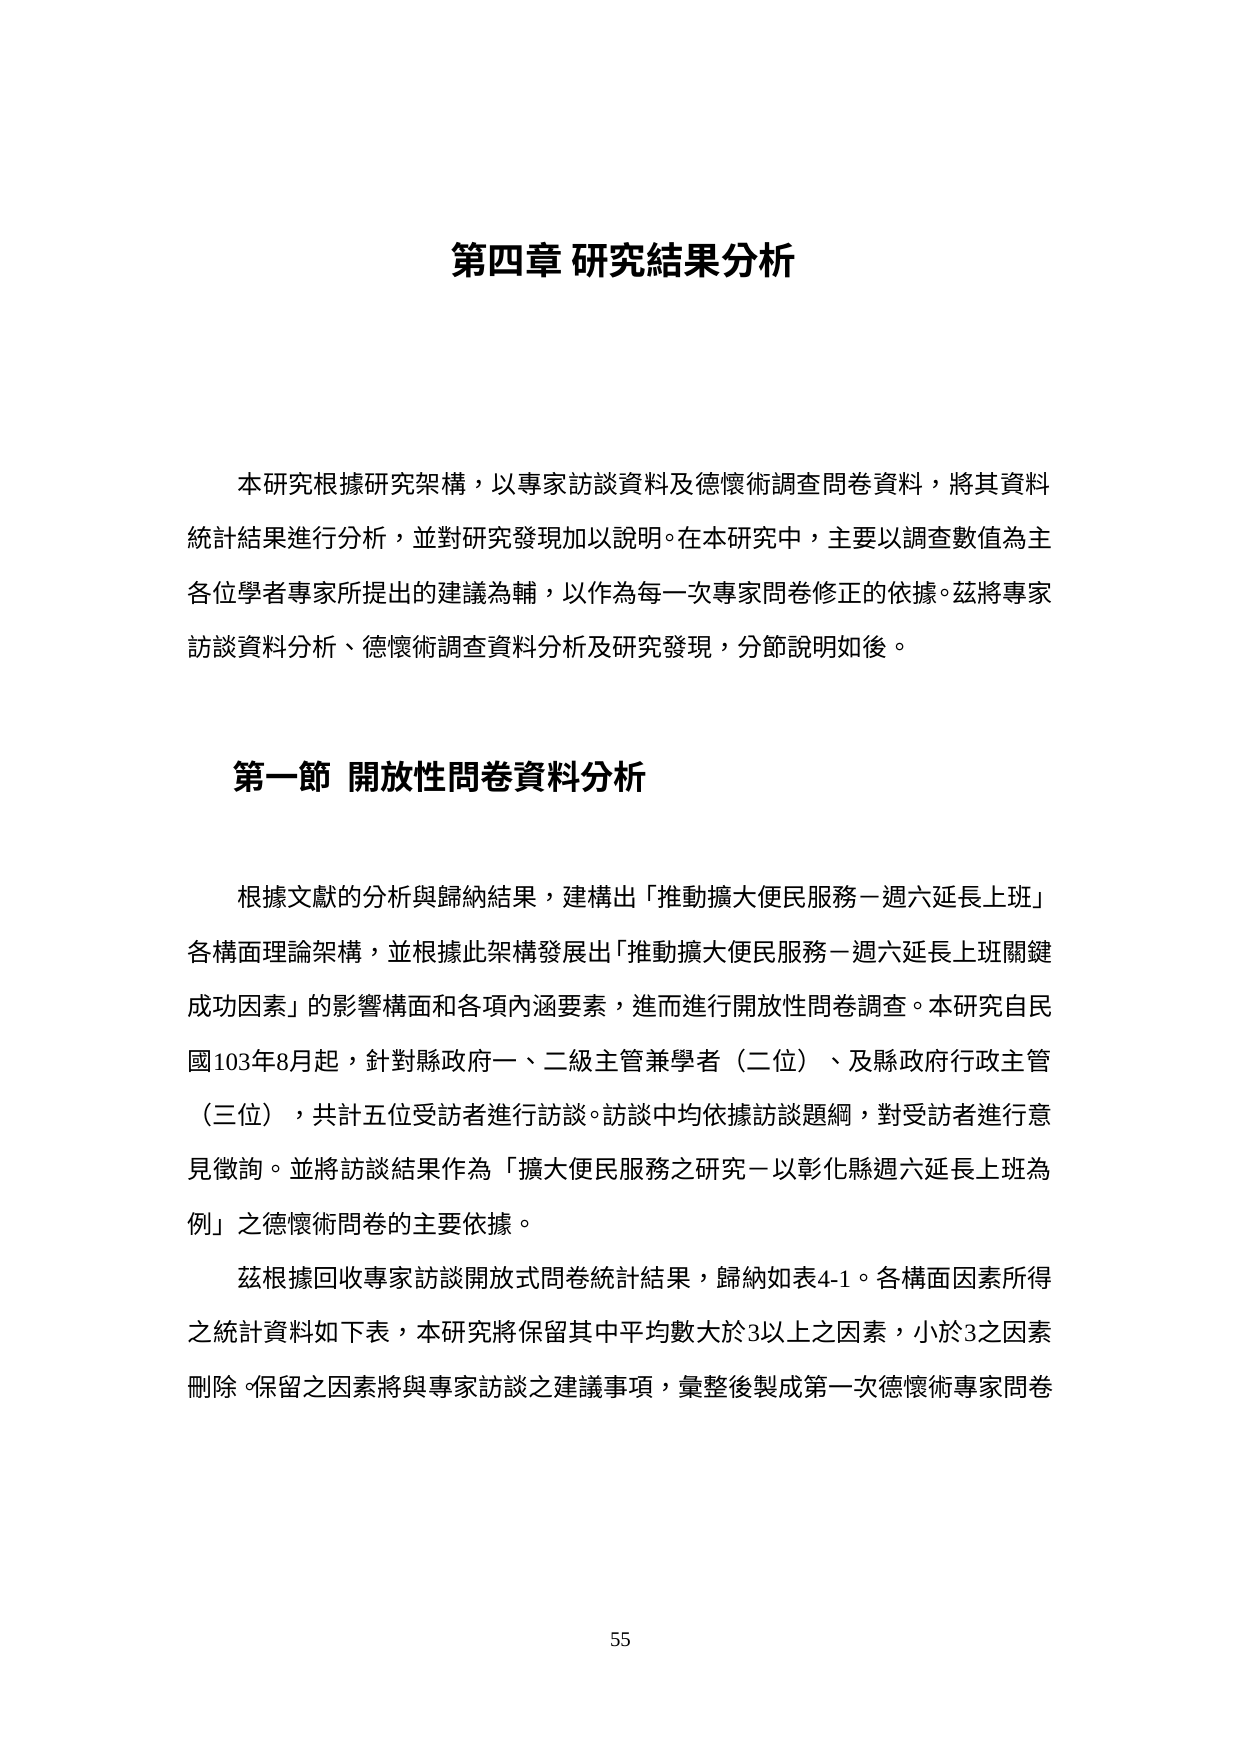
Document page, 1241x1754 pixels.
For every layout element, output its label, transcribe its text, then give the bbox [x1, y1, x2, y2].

text 根據文獻的分析與歸納結果，建構出「推動擴大便民服務－週六延長上班」各構面理論架構，並根據此架構發展出「推動擴大便民服務－週六延長上班關鍵成功因素」的影響構面和各項內涵要素，進而進行開放性問卷調查。本研究自民國103年8月起，針對縣政府一、二級主管兼學者（二位）、及縣政府行政主管（三位），共計五位受訪者進行訪談。訪談中均依據訪談題綱，對受訪者進行意見徵詢。並將訪談結果作為「擴大便民服務之研究－以彰化縣週六延長上班為例」之德懷術問卷的主要依據。 [187, 878, 1053, 1240]
text 茲根據回收專家訪談開放式問卷統計結果，歸納如表4-1。各構面因素所得之統計資料如下表，本研究將保留其中平均數大於3以上之因素，小於3之因素刪除。保留之因素將與專家訪談之建議事項，彙整後製成第一次德懷術專家問卷。 [187, 1258, 1053, 1403]
subtitle 第一節 開放性問卷資料分析 [232, 737, 1053, 812]
subtitle 第四章 研究結果分析 [450, 221, 1053, 408]
text 本研究根據研究架構，以專家訪談資料及德懷術調查問卷資料，將其資料統計結果進行分析，並對研究發現加以說明。在本研究中，主要以調查數值為主，各位學者專家所提出的建議為輔，以作為每一次專家問卷修正的依據。茲將專家訪談資料分析、德懷術調查資料分析及研究發現，分節說明如後。 [187, 464, 1053, 664]
